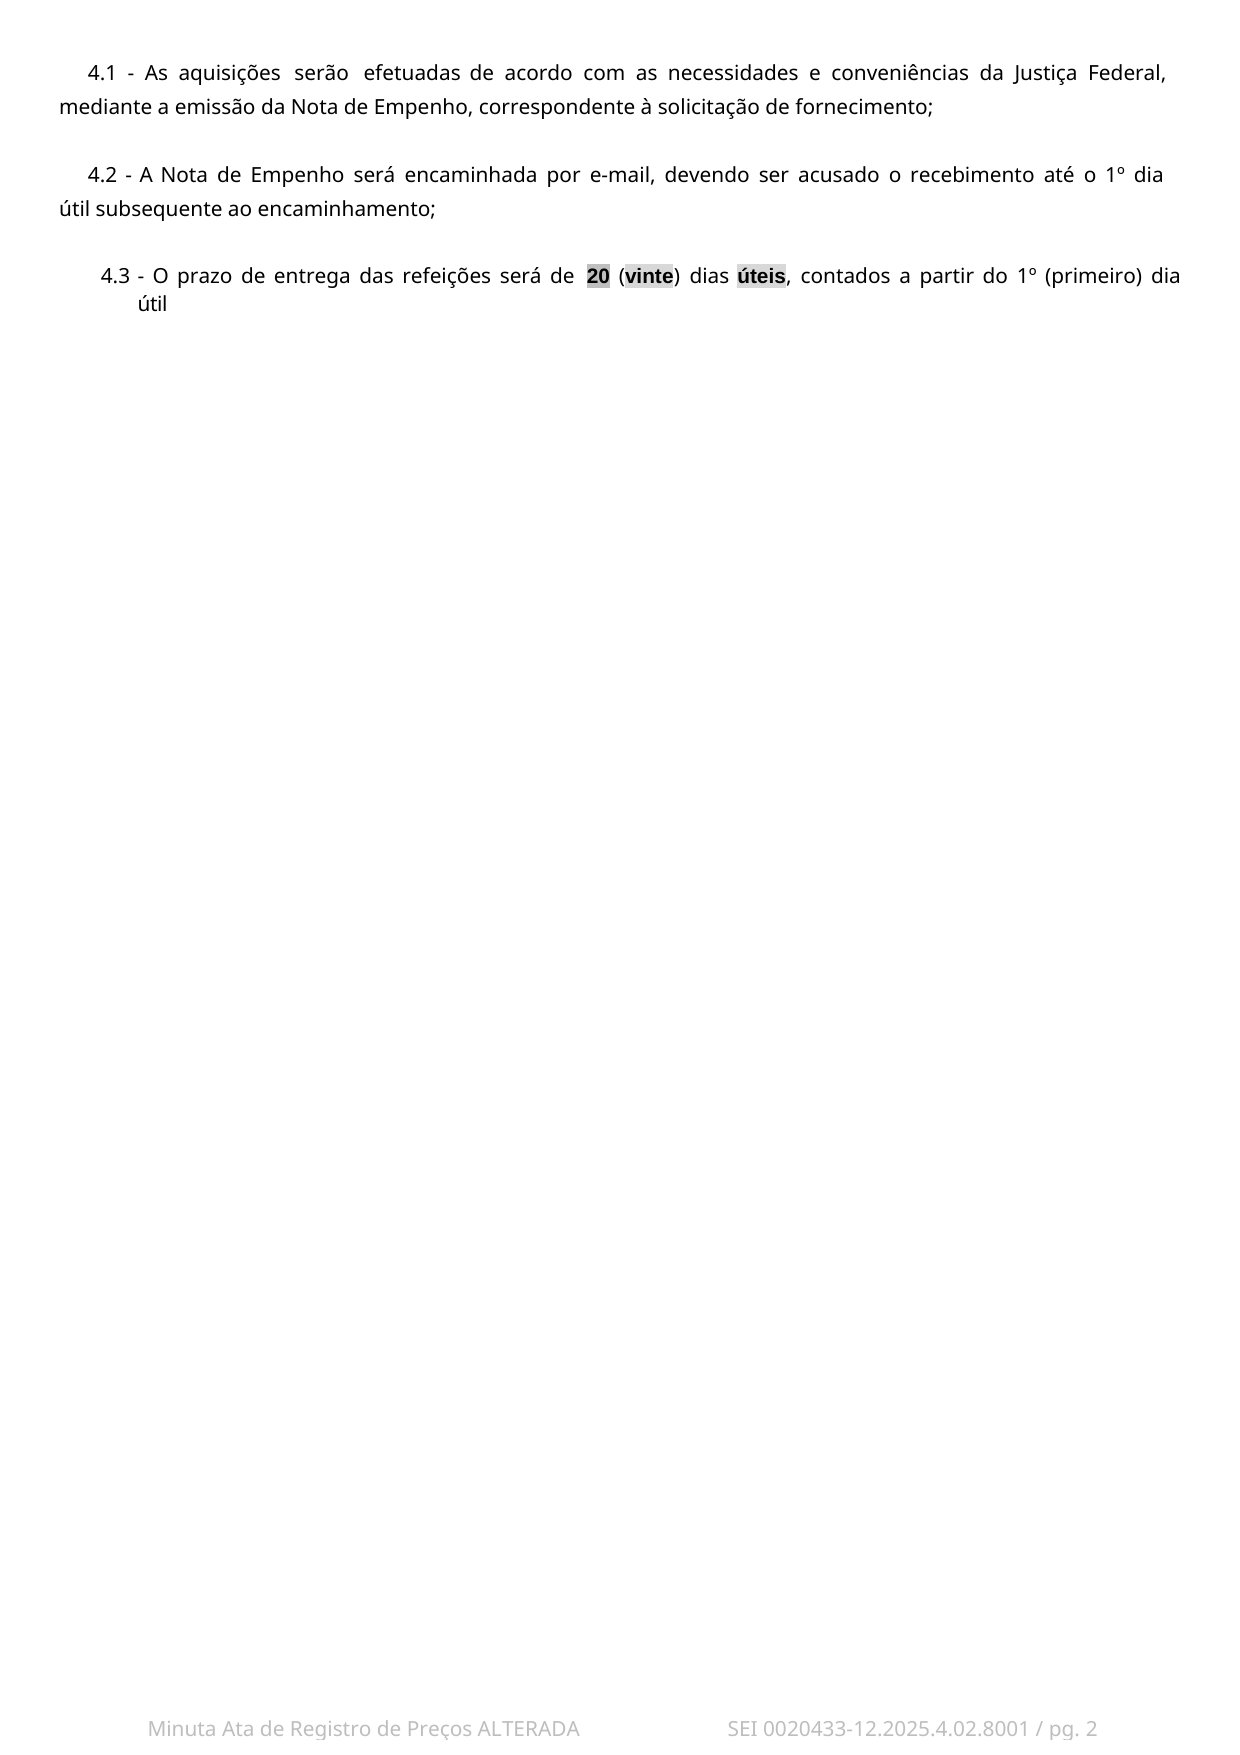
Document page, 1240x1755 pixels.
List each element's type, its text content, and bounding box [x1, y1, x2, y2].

list - As aquisições serão efetuadas de acordo com as necessidades e conveniências da Justiça Federal, mediante a emissão da Nota de Empenho, correspondente à solicitação de fornecimento; [59, 58, 1167, 121]
list - O prazo de entrega das refeições será de 20 (vinte) dias úteis, contados a partir do 1º (primeiro) dia útil [101, 261, 1181, 318]
list - A Nota de Empenho será encaminhada por e-mail, devendo ser acusado o recebimento até o 1º dia útil subsequente ao encaminhamento; [59, 160, 1164, 222]
